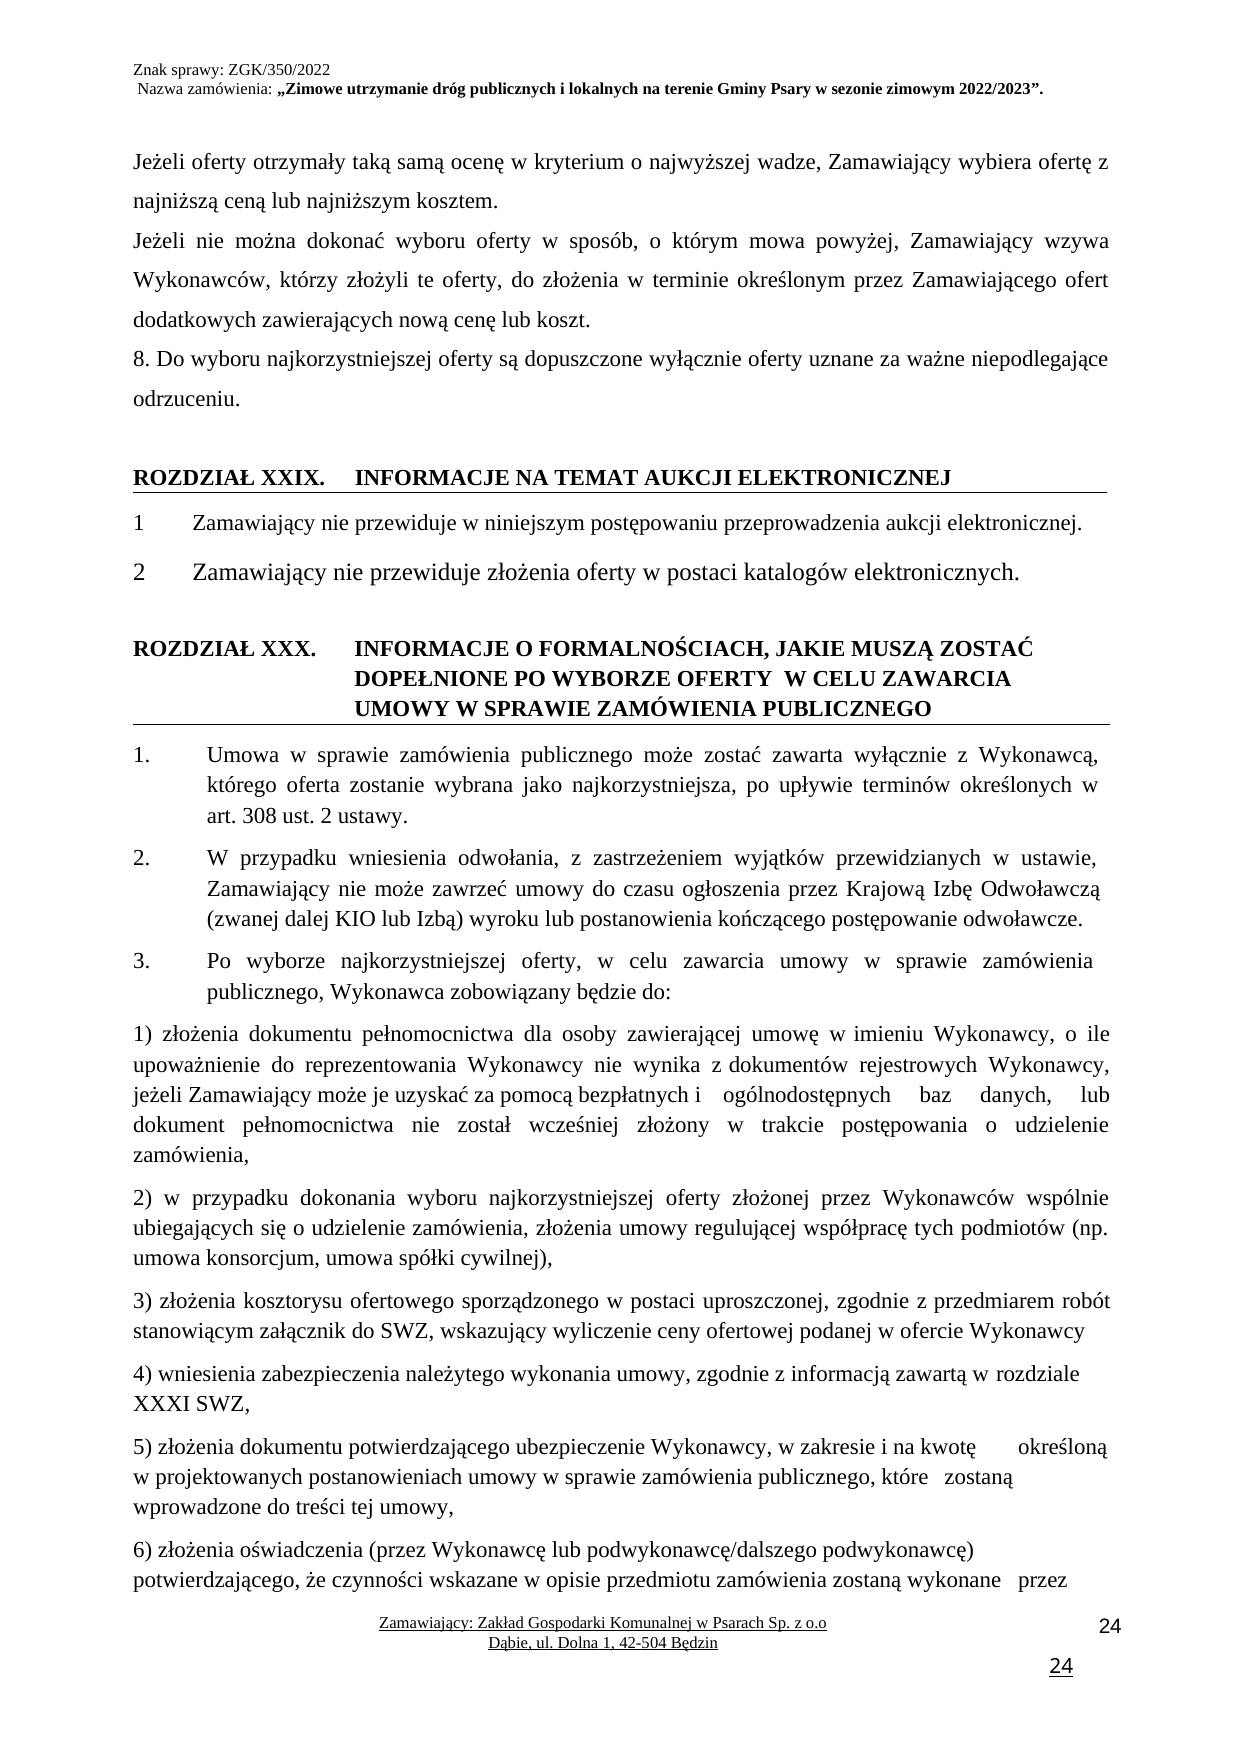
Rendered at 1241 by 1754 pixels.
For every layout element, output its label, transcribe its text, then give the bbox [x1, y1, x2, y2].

list 3. Po wyborze najkorzystniejszej oferty, w celu zawarcia umowy w sprawie zamówienia publicznego, Wykonawca zobowiązany będzie do: [133, 948, 1110, 1004]
list 5) złożenia dokumentu potwierdzającego ubezpieczenie Wykonawcy, w zakresie i na kwotę określoną w projektowanych postanowieniach umowy w sprawie zamówienia publicznego, które zostaną wprowadzone do treści tej umowy, [133, 1433, 1110, 1520]
text 8. Do wyboru najkorzystniejszej oferty są dopuszczone wyłącznie oferty uznane za ważne niepodlegające odrzuceniu. [133, 345, 1110, 411]
text ROZDZIAŁ XXIX. INFORMACJE NA TEMAT AUKCJI ELEKTRONICZNEJ [133, 463, 1107, 492]
text Jeżeli oferty otrzymały taką samą ocenę w kryterium o najwyższej wadze, Zamawiający wybiera ofertę z najniższą ceną lub najniższym kosztem. [133, 148, 1110, 213]
list 2) w przypadku dokonania wyboru najkorzystniejszej oferty złożonej przez Wykonawców wspólnie ubiegających się o udzielenie zamówienia, złożenia umowy regulującej współpracę tych podmiotów (np. umowa konsorcjum, umowa spółki cywilnej), [133, 1184, 1110, 1271]
list 4) wniesienia zabezpieczenia należytego wykonania umowy, zgodnie z informacją zawartą w rozdziale XXXI SWZ, [133, 1360, 1110, 1417]
list 1) złożenia dokumentu pełnomocnictwa dla osoby zawierającej umowę w imieniu Wykonawcy, o ile upoważnienie do reprezentowania Wykonawcy nie wynika z dokumentów rejestrowych Wykonawcy, jeżeli Zamawiający może je uzyskać za pomocą bezpłatnych i ogólnodostępnych baz danych, lub dokument pełnomocnictwa nie został wcześniej złożony w trakcie postępowania o udzielenie zamówienia, [133, 1021, 1110, 1168]
list 6) złożenia oświadczenia (przez Wykonawcę lub podwykonawcę/dalszego podwykonawcę) potwierdzającego, że czynności wskazane w opisie przedmiotu zamówienia zostaną wykonane przez [133, 1536, 1110, 1593]
list 3) złożenia kosztorysu ofertowego sporządzonego w postaci uproszczonej, zgodnie z przedmiarem robót stanowiącym załącznik do SWZ, wskazujący wyliczenie ceny ofertowej podanej w ofercie Wykonawcy [133, 1287, 1110, 1344]
list Zamawiający nie przewiduje w niniejszym postępowaniu przeprowadzenia aukcji elektronicznej. [133, 509, 1110, 536]
text Jeżeli nie można dokonać wyboru oferty w sposób, o którym mowa powyżej, Zamawiający wzywa Wykonawców, którzy złożyli te oferty, do złożenia w terminie określonym przez Zamawiającego ofert dodatkowych zawierających nową cenę lub koszt. [133, 227, 1110, 332]
text ROZDZIAŁ XXX. INFORMACJE O FORMALNOŚCIACH, JAKIE MUSZĄ ZOSTAĆ DOPEŁNIONE PO WYBORZE OFERTY W CELU ZAWARCIA UMOWY W SPRAWIE ZAMÓWIENIA PUBLICZNEGO [133, 635, 1110, 724]
list 1. Umowa w sprawie zamówienia publicznego może zostać zawarta wyłącznie z Wykonawcą, którego oferta zostanie wybrana jako najkorzystniejsza, po upływie terminów określonych w art. 308 ust. 2 ustawy. [133, 741, 1110, 828]
list Zamawiający nie przewiduje złożenia oferty w postaci katalogów elektronicznych. [133, 557, 1110, 586]
list 2. W przypadku wniesienia odwołania, z zastrzeżeniem wyjątków przewidzianych w ustawie, Zamawiający nie może zawrzeć umowy do czasu ogłoszenia przez Krajową Izbę Odwoławczą (zwanej dalej KIO lub Izbą) wyroku lub postanowienia kończącego postępowanie odwoławcze. [133, 844, 1110, 931]
